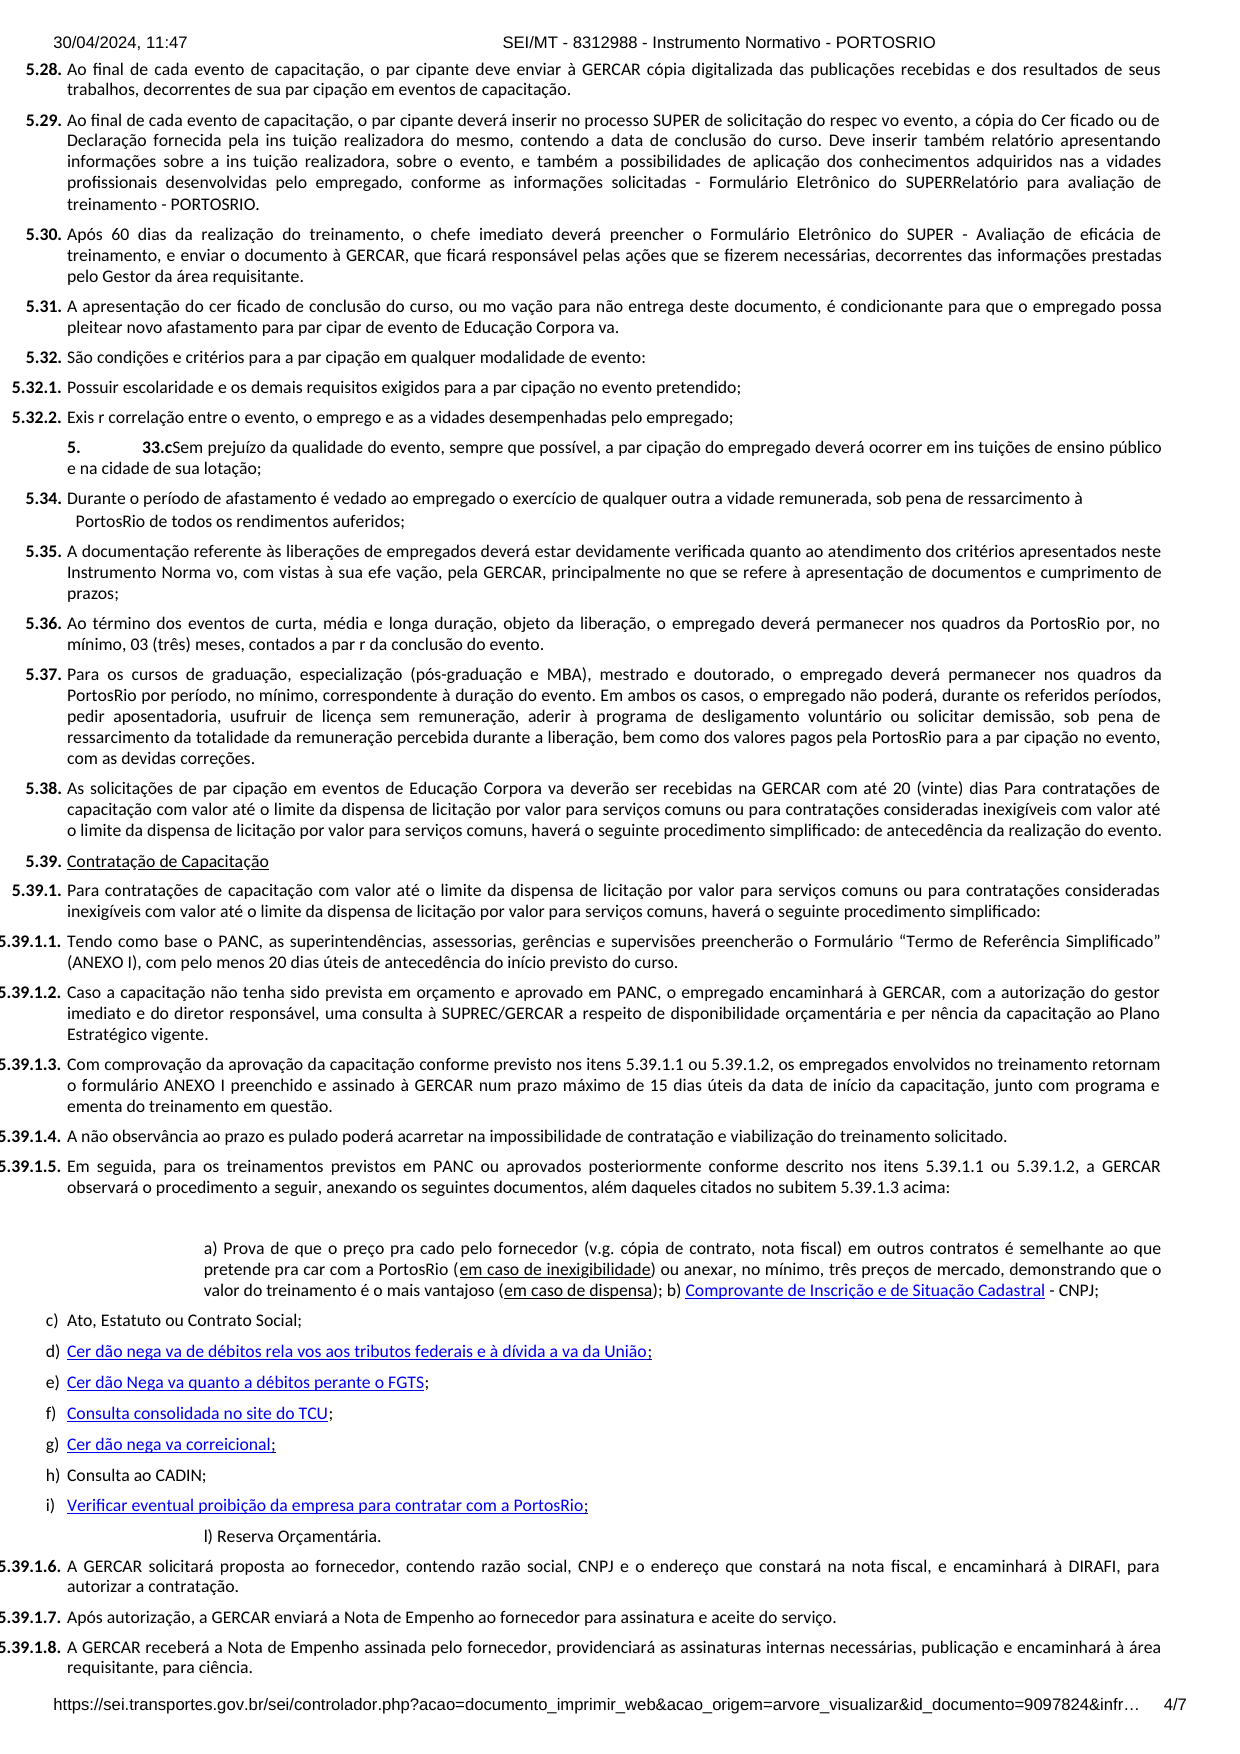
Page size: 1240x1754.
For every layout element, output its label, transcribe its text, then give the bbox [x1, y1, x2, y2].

text a) Prova de que o preço pra cado pelo fornecedor (v.g. cópia de contrato, nota fiscal) em outros contratos é semelhante ao que pretende pra car com a PortosRio (em caso de inexigibilidade) ou anexar, no mínimo, três preços de mercado, demonstrando que o valor do treinamento é o mais vantajoso (em caso de dispensa); b) Comprovante de Inscrição e de Situação Cadastral - CNPJ; [203, 1238, 1163, 1301]
list Cer dão nega va correicional; [46, 1433, 1169, 1455]
list Para os cursos de graduação, especialização (pós-graduação e MBA), mestrado e doutorado, o empregado deverá permanecer nos quadros da PortosRio por período, no mínimo, correspondente à duração do evento. Em ambos os casos, o empregado não poderá, durante os referidos períodos, pedir aposentadoria, usufruir de licença sem remuneração, aderir à programa de desligamento voluntário ou solicitar demissão, sob pena de ressarcimento da totalidade da remuneração percebida durante a liberação, bem como dos valores pagos pela PortosRio para a par cipação no evento, com as devidas correções. [25, 664, 1163, 769]
list Ato, Estatuto ou Contrato Social; [46, 1310, 1169, 1331]
list Durante o período de afastamento é vedado ao empregado o exercício de qualquer outra a vidade remunerada, sob pena de ressarcimento à [25, 488, 1163, 508]
list Possuir escolaridade e os demais requisitos exigidos para a par cipação no evento pretendido; [12, 377, 1163, 397]
list A GERCAR solicitará proposta ao fornecedor, contendo razão social, CNPJ e o endereço que constará na nota fiscal, e encaminhará à DIRAFI, para autorizar a contratação. [0, 1555, 1163, 1597]
list Após 60 dias da realização do treinamento, o chefe imediato deverá preencher o Formulário Eletrônico do SUPER - Avaliação de eficácia de treinamento, e enviar o documento à GERCAR, que ficará responsável pelas ações que se fizerem necessárias, decorrentes das informações prestadas pelo Gestor da área requisitante. [26, 223, 1163, 286]
list Cer dão Nega va quanto a débitos perante o FGTS; [46, 1371, 1169, 1393]
list A documentação referente às liberações de empregados deverá estar devidamente verificada quanto ao atendimento dos critérios apresentados neste Instrumento Norma vo, com vistas à sua efe vação, pela GERCAR, principalmente no que se refere à apresentação de documentos e cumprimento de prazos; [25, 541, 1163, 603]
list São condições e critérios para a par cipação em qualquer modalidade de evento: [26, 347, 1163, 367]
list Consulta consolidada no site do TCU; [46, 1402, 1169, 1424]
list Após autorização, a GERCAR enviará a Nota de Empenho ao fornecedor para assinatura e aceite do serviço. [0, 1606, 1163, 1627]
list As solicitações de par cipação em eventos de Educação Corpora va deverão ser recebidas na GERCAR com até 20 (vinte) dias Para contratações de capacitação com valor até o limite da dispensa de licitação por valor para serviços comuns ou para contratações consideradas inexigíveis com valor até o limite da dispensa de licitação por valor para serviços comuns, haverá o seguinte procedimento simplificado: de antecedência da realização do evento. [25, 778, 1163, 841]
list Para contratações de capacitação com valor até o limite da dispensa de licitação por valor para serviços comuns ou para contratações consideradas inexigíveis com valor até o limite da dispensa de licitação por valor para serviços comuns, haverá o seguinte procedimento simplificado: [12, 880, 1163, 922]
list A GERCAR receberá a Nota de Empenho assinada pelo fornecedor, providenciará as assinaturas internas necessárias, publicação e encaminhará à área requisitante, para ciência. [0, 1636, 1163, 1678]
list 33.cSem prejuízo da qualidade do evento, sempre que possível, a par cipação do empregado deverá ocorrer em ins tuições de ensino público e na cidade de sua lotação; [67, 437, 1163, 478]
list Consulta ao CADIN; [46, 1464, 1169, 1485]
list Exis r correlação entre o evento, o emprego e as a vidades desempenhadas pelo empregado; [12, 407, 1163, 427]
list Contratação de Capacitação [25, 850, 1163, 872]
list Tendo como base o PANC, as superintendências, assessorias, gerências e supervisões preencherão o Formulário “Termo de Referência Simplificado” (ANEXO I), com pelo menos 20 dias úteis de antecedência do início previsto do curso. [0, 931, 1163, 973]
list Cer dão nega va de débitos rela vos aos tributos federais e à dívida a va da União; [46, 1340, 1169, 1362]
list Com comprovação da aprovação da capacitação conforme previsto nos itens 5.39.1.1 ou 5.39.1.2, os empregados envolvidos no treinamento retornam o formulário ANEXO I preenchido e assinado à GERCAR num prazo máximo de 15 dias úteis da data de início da capacitação, junto com programa e ementa do treinamento em questão. [0, 1054, 1163, 1117]
list Verificar eventual proibição da empresa para contratar com a PortosRio; [46, 1494, 1169, 1516]
list Caso a capacitação não tenha sido prevista em orçamento e aprovado em PANC, o empregado encaminhará à GERCAR, com a autorização do gestor imediato e do diretor responsável, uma consulta à SUPREC/GERCAR a respeito de disponibilidade orçamentária e per nência da capacitação ao Plano Estratégico vigente. [0, 982, 1163, 1045]
text PortosRio de todos os rendimentos auferidos; [75, 511, 1163, 531]
list Ao final de cada evento de capacitação, o par cipante deverá inserir no processo SUPER de solicitação do respec vo evento, a cópia do Cer ficado ou de Declaração fornecida pela ins tuição realizadora do mesmo, contendo a data de conclusão do curso. Deve inserir também relatório apresentando informações sobre a ins tuição realizadora, sobre o evento, e também a possibilidades de aplicação dos conhecimentos adquiridos nas a vidades profissionais desenvolvidas pelo empregado, conforme as informações solicitadas - Formulário Eletrônico do SUPERRelatório para avaliação de treinamento - PORTOSRIO. [26, 109, 1163, 214]
list A apresentação do cer ficado de conclusão do curso, ou mo vação para não entrega deste documento, é condicionante para que o empregado possa pleitear novo afastamento para par cipar de evento de Educação Corpora va. [26, 296, 1163, 337]
list Em seguida, para os treinamentos previstos em PANC ou aprovados posteriormente conforme descrito nos itens 5.39.1.1 ou 5.39.1.2, a GERCAR observará o procedimento a seguir, anexando os seguintes documentos, além daqueles citados no subitem 5.39.1.3 acima: [0, 1156, 1163, 1198]
list Ao final de cada evento de capacitação, o par cipante deve enviar à GERCAR cópia digitalizada das publicações recebidas e dos resultados de seus trabalhos, decorrentes de sua par cipação em eventos de capacitação. [26, 58, 1163, 100]
list Ao término dos eventos de curta, média e longa duração, objeto da liberação, o empregado deverá permanecer nos quadros da PortosRio por, no mínimo, 03 (três) meses, contados a par r da conclusão do evento. [25, 613, 1163, 654]
text l) Reserva Orçamentária. [203, 1525, 1163, 1546]
list A não observância ao prazo es pulado poderá acarretar na impossibilidade de contratação e viabilização do treinamento solicitado. [0, 1126, 1163, 1147]
